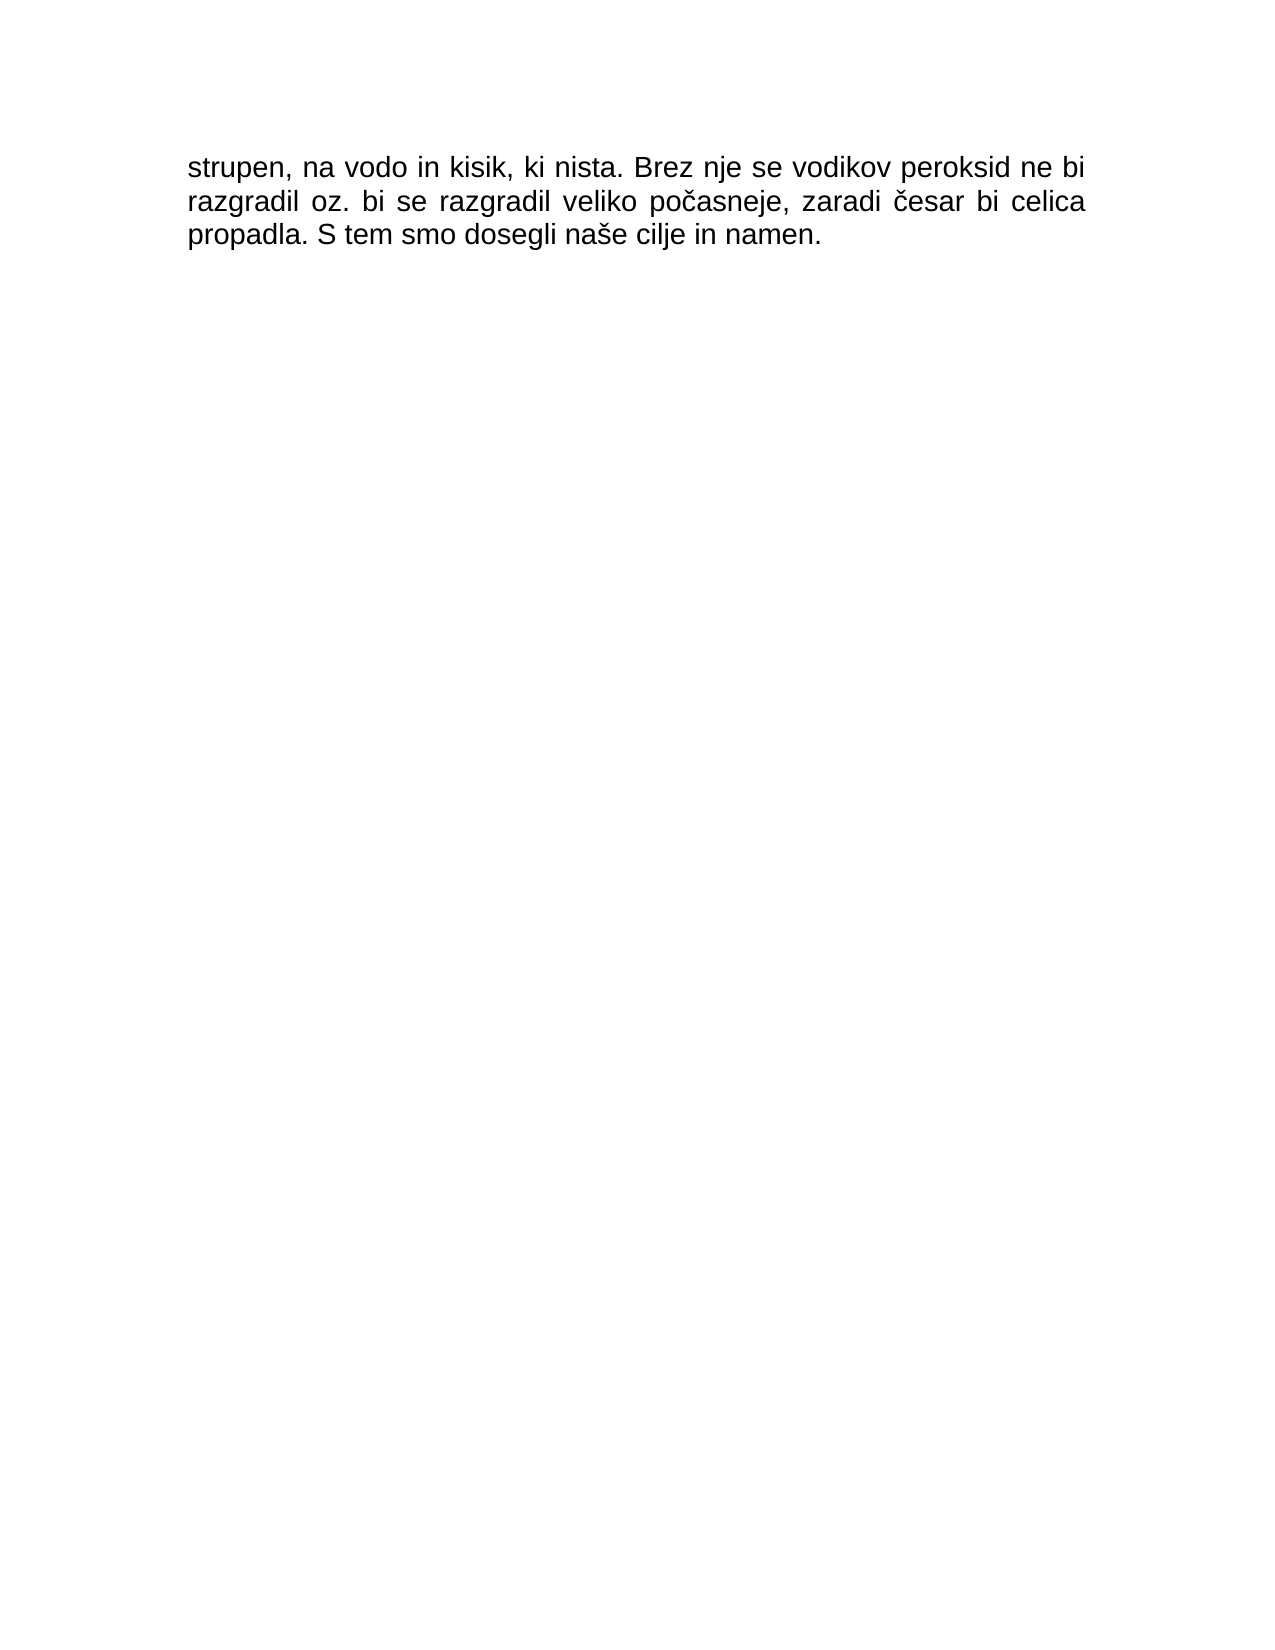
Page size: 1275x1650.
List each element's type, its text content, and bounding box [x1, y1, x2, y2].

text strupen, na vodo in kisik, ki nista. Brez nje se vodikov peroksid ne bi razgradil oz. bi se razgradil veliko počasneje, zaradi česar bi celica propadla. S tem smo dosegli naše cilje in namen. [187, 150, 1087, 251]
